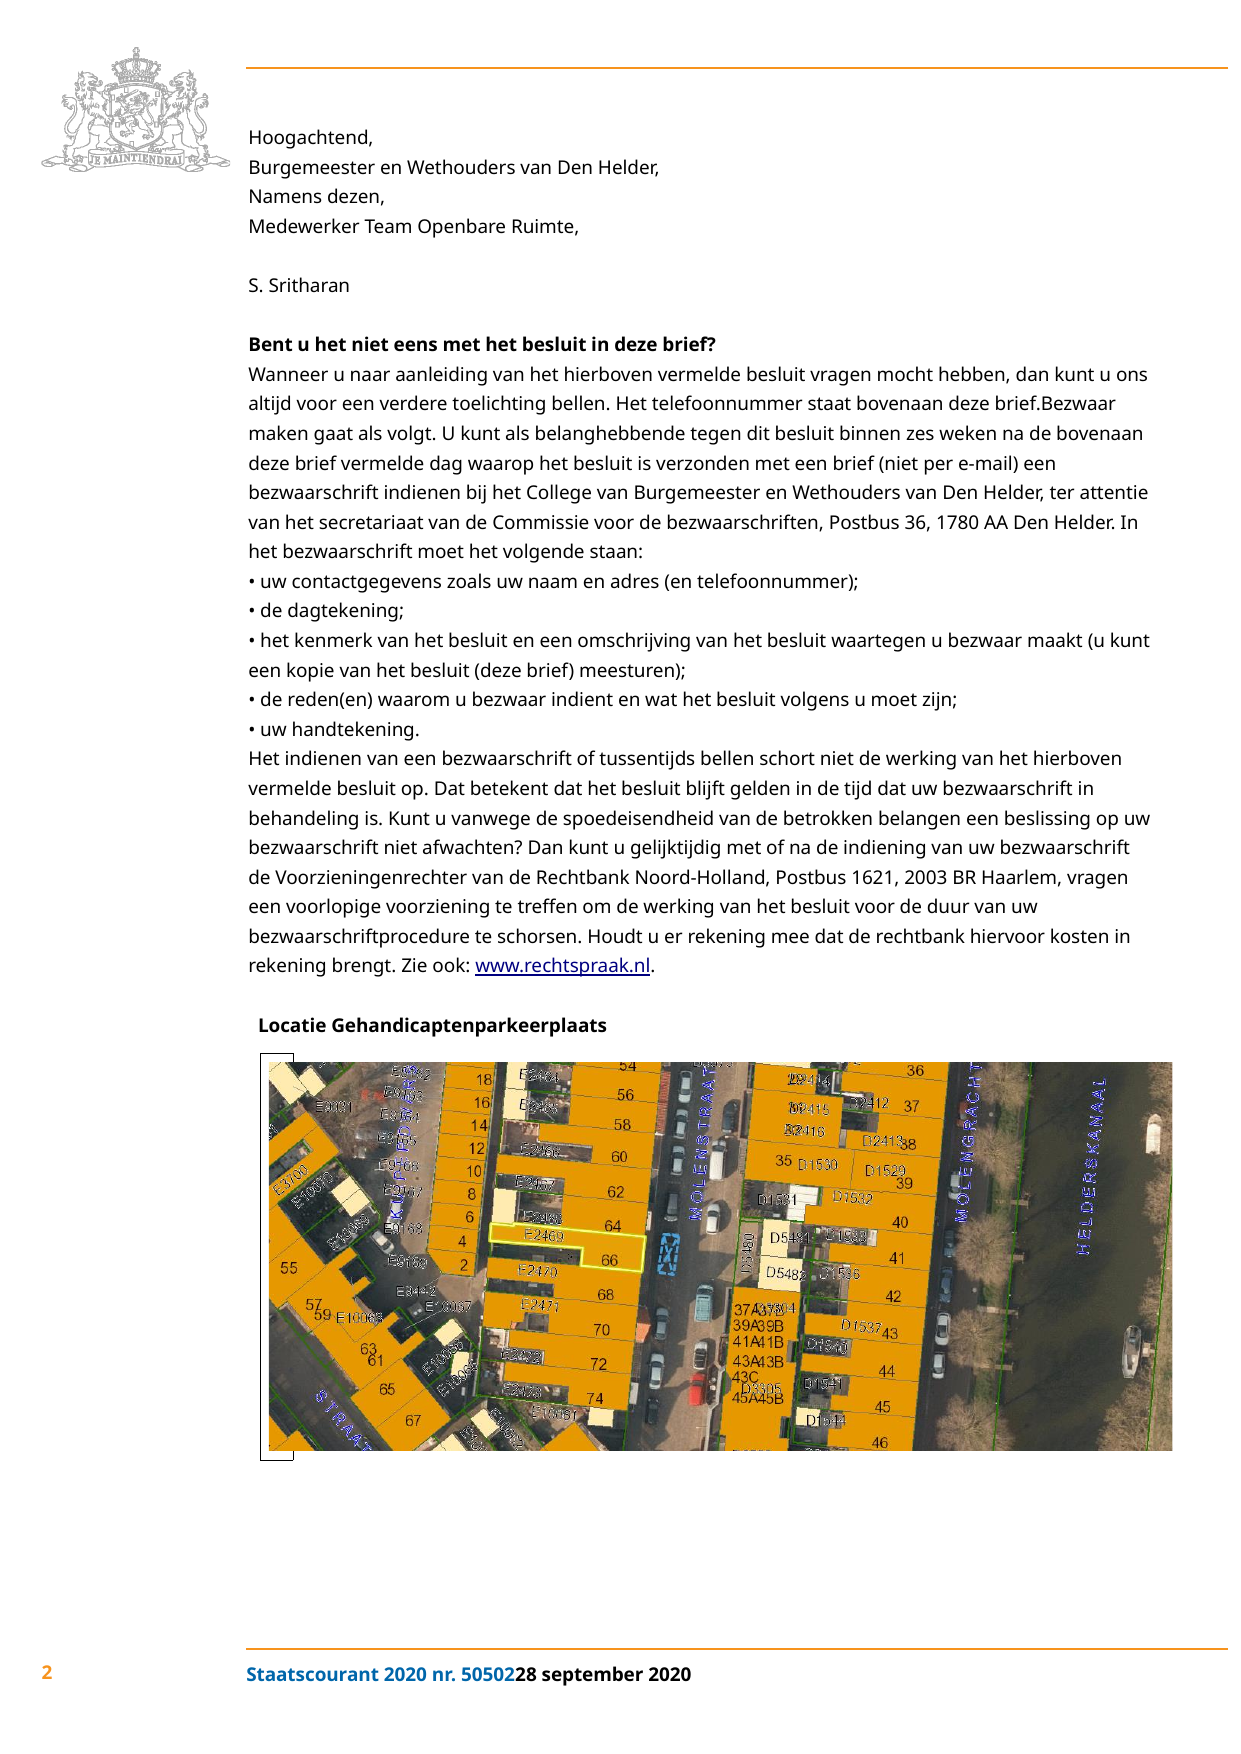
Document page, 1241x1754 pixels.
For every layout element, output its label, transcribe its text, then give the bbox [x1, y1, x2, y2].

text Hoogachtend, [248, 124, 1152, 150]
text Wanneer u naar aanleiding van het hierboven vermelde besluit vragen mocht hebben, dan kunt u ons altijd voor een verdere toelichting bellen. Het telefoonnummer staat bovenaan deze brief.Bezwaar maken gaat als volgt. U kunt als belanghebbende tegen dit besluit binnen zes weken na de bovenaan deze brief vermelde dag waarop het besluit is verzonden met een brief (niet per e-mail) een bezwaarschrift indienen bij het College van Burgemeester en Wethouders van Den Helder, ter attentie van het secretariaat van de Commissie voor de bezwaarschriften, Postbus 36, 1780 AA Den Helder. In het bezwaarschrift moet het volgende staan: [248, 361, 1152, 564]
picture [268, 1062, 1173, 1451]
text Bent u het niet eens met het besluit in deze brief? [248, 331, 1152, 357]
text Het indienen van een bezwaarschrift of tussentijds bellen schort niet de werking van het hierboven vermelde besluit op. Dat betekent dat het besluit blijft gelden in de tijd dat uw bezwaarschrift in behandeling is. Kunt u vanwege de spoedeisendheid van de betrokken belangen een beslissing op uw bezwaarschrift niet afwachten? Dan kunt u gelijktijdig met of na de indiening van uw bezwaarschrift de Voorzieningenrechter van de Rechtbank Noord-Holland, Postbus 1621, 2003 BR Haarlem, vragen een voorlopige voorziening te treffen om de werking van het besluit voor de duur van uw bezwaarschriftprocedure te schorsen. Houdt u er rekening mee dat de rechtbank hiervoor kosten in rekening brengt. Zie ook: www.rechtspraak.nl. [248, 746, 1152, 978]
text • de dagtekening; [248, 598, 1152, 623]
text Locatie Gehandicaptenparkeerplaats [248, 1012, 1152, 1038]
text • het kenmerk van het besluit en een omschrijving van het besluit waartegen u bezwaar maakt (u kunt een kopie van het besluit (deze brief) meesturen); [248, 627, 1152, 683]
picture [41, 47, 231, 172]
text • uw contactgegevens zoals uw naam en adres (en telefoonnummer); [248, 568, 1152, 594]
text • uw handtekening. [248, 716, 1152, 742]
text Namens dezen, [248, 183, 1152, 209]
text Burgemeester en Wethouders van Den Helder, [248, 154, 1152, 180]
text • de reden(en) waarom u bezwaar indient en wat het besluit volgens u moet zijn; [248, 686, 1152, 712]
text S. Sritharan [248, 272, 1152, 298]
text Medewerker Team Openbare Ruimte, [248, 213, 1152, 239]
